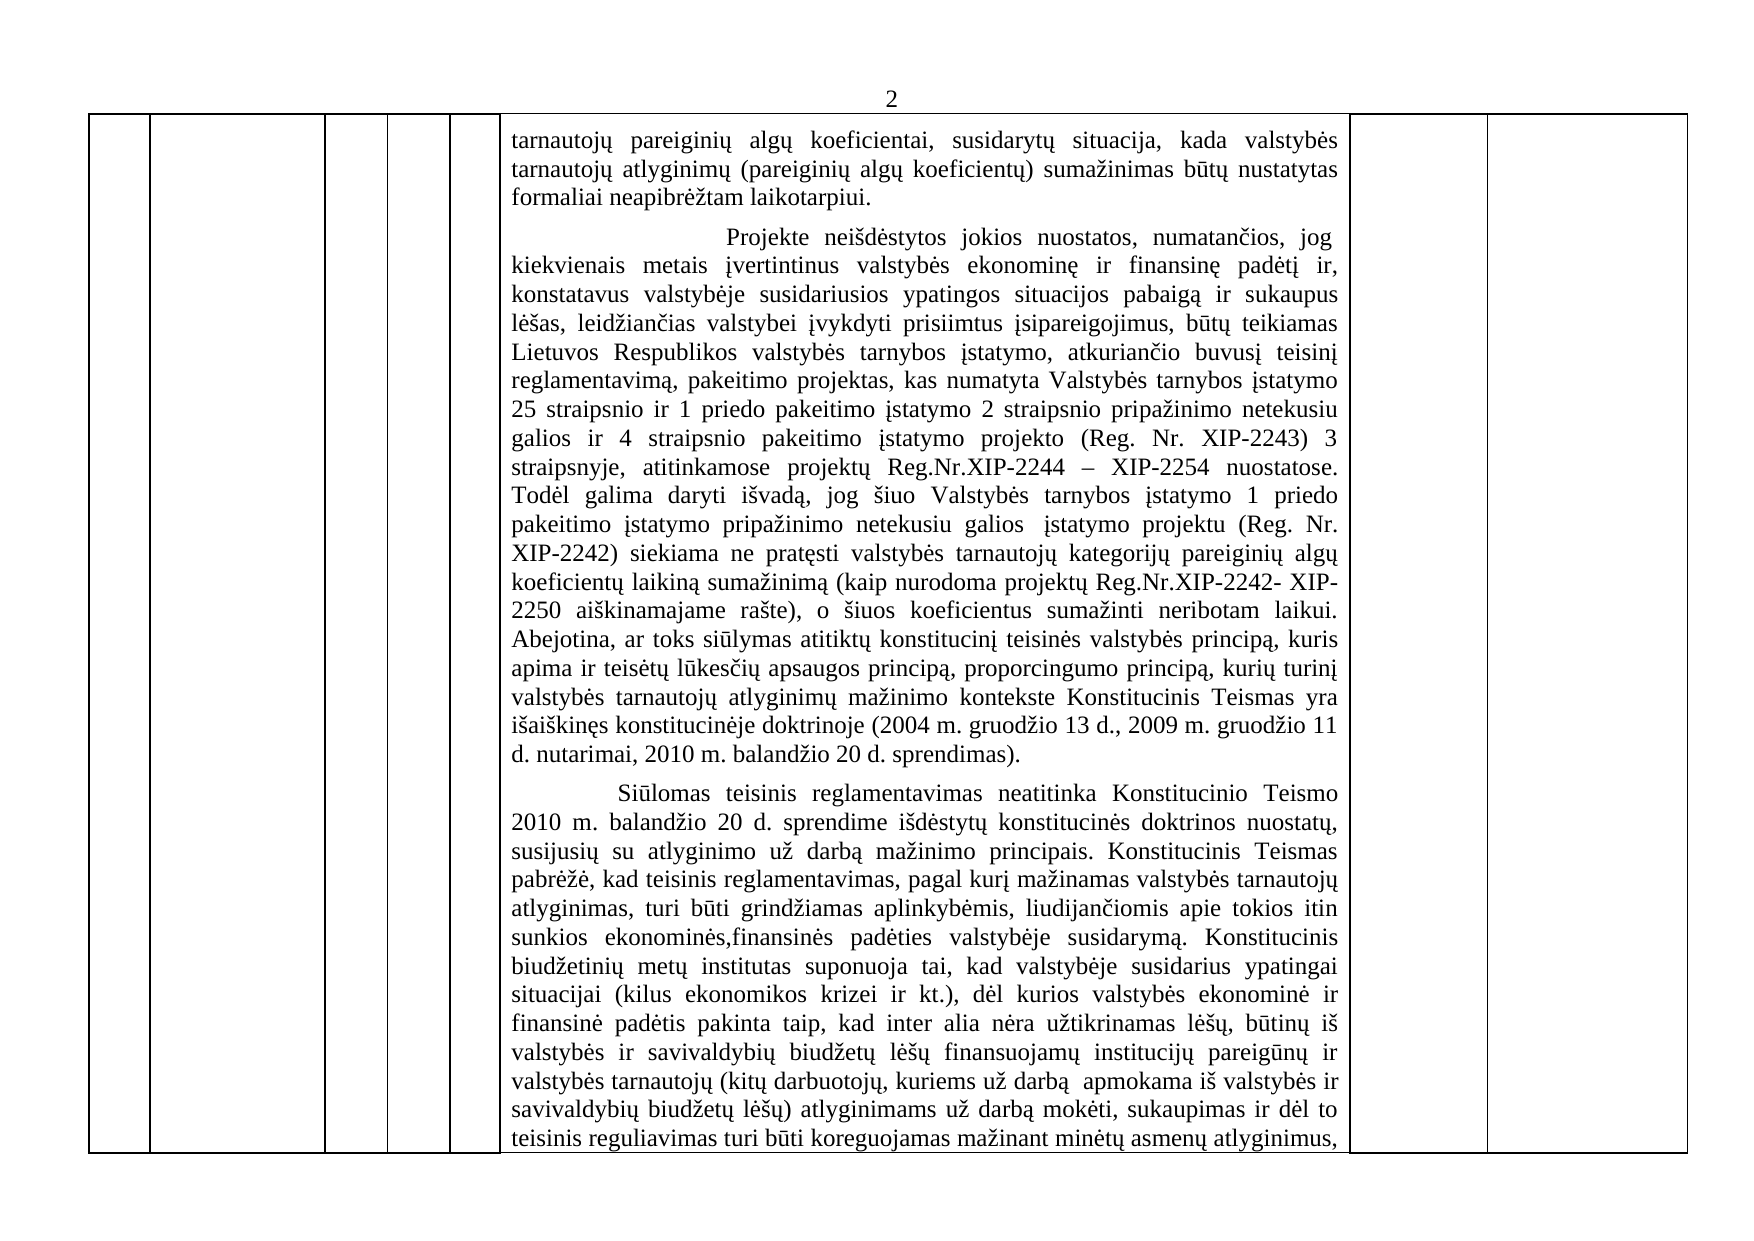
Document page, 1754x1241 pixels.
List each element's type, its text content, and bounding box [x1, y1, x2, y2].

table_cell [151, 115, 324, 1152]
table_cell [1488, 115, 1687, 1152]
table_cell [388, 115, 449, 1152]
table_cell [451, 115, 499, 1152]
table_cell [326, 115, 387, 1152]
table_cell tarnautojų pareiginių algų koeficientai, susidarytų situacija, kada valstybės tarnautojų atlyginimų (pareiginių algų koeficientų) sumažinimas būtų nustatytas formaliai neapibrėžtam laikotarpiui. Projekte neišdėstytos jokios nuostatos, numatančios, jog kiekvienais metais įvertintinus valstybės ekonominę ir finansinę padėtį ir, konstatavus valstybėje susidariusios ypatingos situacijos pabaigą ir sukaupus lėšas, leidžiančias valstybei įvykdyti prisiimtus įsipareigojimus, būtų teikiamas Lietuvos Respublikos valstybės tarnybos įstatymo, atkuriančio buvusį teisinį reglamentavimą, pakeitimo projektas, kas numatyta Valstybės tarnybos įstatymo 25 straipsnio ir 1 priedo pakeitimo įstatymo 2 straipsnio pripažinimo netekusiu galios ir 4 straipsnio pakeitimo įstatymo projekto (Reg. Nr. XIP-2243) 3 straipsnyje, atitinkamose projektų Reg.Nr.XIP-2244 – XIP-2254 nuostatose. Todėl galima daryti išvadą, jog šiuo Valstybės tarnybos įstatymo 1 priedo pakeitimo įstatymo pripažinimo netekusiu galios įstatymo projektu (Reg. Nr. XIP-2242) siekiama ne pratęsti valstybės tarnautojų kategorijų pareiginių algų koeficientų laikiną sumažinimą (kaip nurodoma projektų Reg.Nr.XIP-2242- XIP-2250 aiškinamajame rašte), o šiuos koeficientus sumažinti neribotam laikui. Abejotina, ar toks siūlymas atitiktų konstitucinį teisinės valstybės principą, kuris apima ir teisėtų lūkesčių apsaugos principą, proporcingumo principą, kurių turinį valstybės tarnautojų atlyginimų mažinimo kontekste Konstitucinis Teismas yra išaiškinęs konstitucinėje doktrinoje (2004 m. gruodžio 13 d., 2009 m. gruodžio 11 d. nutarimai, 2010 m. balandžio 20 d. sprendimas). Siūlomas teisinis reglamentavimas neatitinka Konstitucinio Teismo 2010 m. balandžio 20 d. sprendime išdėstytų konstitucinės doktrinos nuostatų, susijusių su atlyginimo už darbą mažinimo principais. Konstitucinis Teismas pabrėžė, kad teisinis reglamentavimas, pagal kurį mažinamas valstybės tarnautojų atlyginimas, turi būti grindžiamas aplinkybėmis, liudijančiomis apie tokios itin sunkios ekonominės,finansinės padėties valstybėje susidarymą. Konstitucinis biudžetinių metų institutas suponuoja tai, kad valstybėje susidarius ypatingai situacijai (kilus ekonomikos krizei ir kt.), dėl kurios valstybės ekonominė ir finansinė padėtis pakinta taip, kad inter alia nėra užtikrinamas lėšų, būtinų iš valstybės ir savivaldybių biudžetų lėšų finansuojamų institucijų pareigūnų ir valstybės tarnautojų (kitų darbuotojų, kuriems už darbą apmokama iš valstybės ir savivaldybių biudžetų lėšų) atlyginimams už darbą mokėti, sukaupimas ir dėl to teisinis reguliavimas turi būti koreguojamas mažinant minėtų asmenų atlyginimus, [501, 114, 1349, 1152]
table_cell [90, 115, 149, 1152]
table_cell [1351, 115, 1487, 1152]
